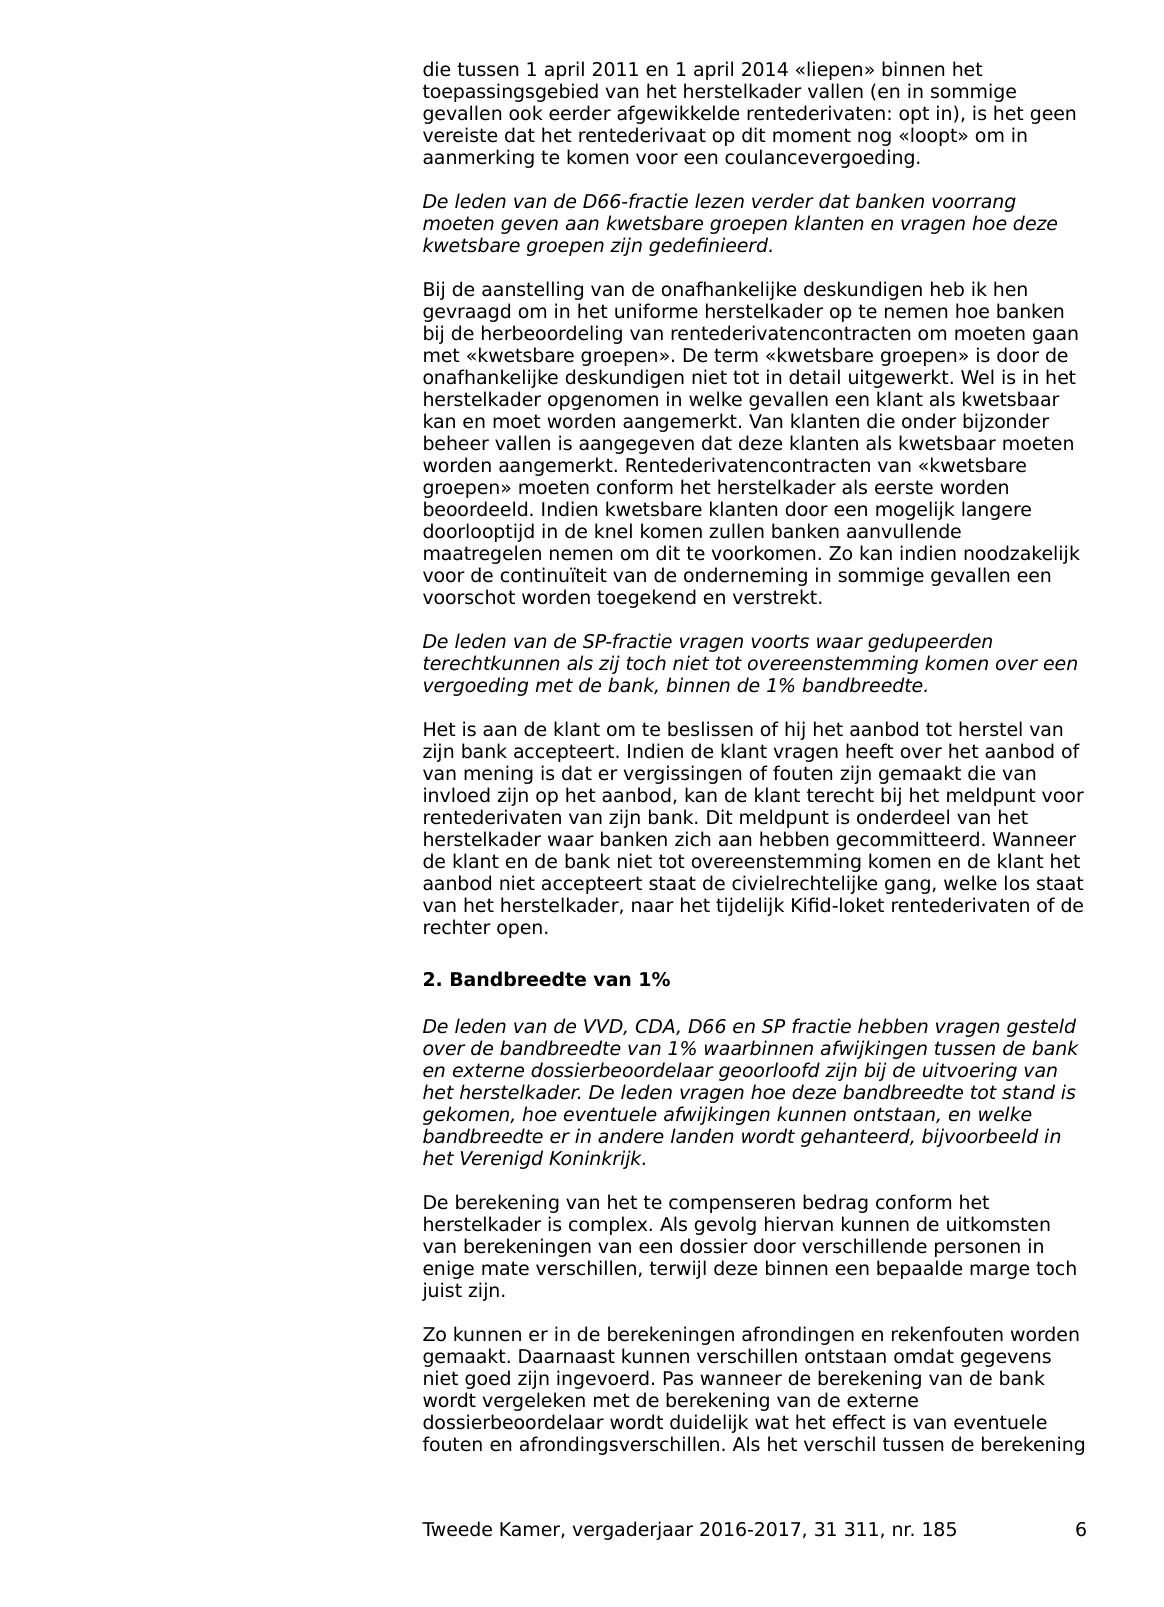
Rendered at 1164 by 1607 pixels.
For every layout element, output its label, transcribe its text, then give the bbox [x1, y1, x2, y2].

text die tussen 1 april 2011 en 1 april 2014 «liepen» binnen het toepassingsgebied van het herstelkader vallen (en in sommige gevallen ook eerder afgewikkelde rentederivaten: opt in), is het geen vereiste dat het rentederivaat op dit moment nog «loopt» om in aanmerking te komen voor een coulancevergoeding. [422, 59, 1087, 169]
text De leden van de SP-fractie vragen voorts waar gedupeerden terechtkunnen als zij toch niet tot overeenstemming komen over een vergoeding met de bank, binnen de 1% bandbreedte. [422, 631, 1087, 697]
text Het is aan de klant om te beslissen of hij het aanbod tot herstel van zijn bank accepteert. Indien de klant vragen heeft over het aanbod of van mening is dat er vergissingen of fouten zijn gemaakt die van invloed zijn op het aanbod, kan de klant terecht bij het meldpunt voor rentederivaten van zijn bank. Dit meldpunt is onderdeel van het herstelkader waar banken zich aan hebben gecommitteerd. Wanneer de klant en de bank niet tot overeenstemming komen en de klant het aanbod niet accepteert staat de civielrechtelijke gang, welke los staat van het herstelkader, naar het tijdelijk Kifid-loket rentederivaten of de rechter open. [422, 719, 1087, 939]
subtitle 2. Bandbreedte van 1% [422, 969, 1087, 991]
text De leden van de D66-fractie lezen verder dat banken voorrang moeten geven aan kwetsbare groepen klanten en vragen hoe deze kwetsbare groepen zijn gedefinieerd. [422, 191, 1087, 257]
text De leden van de VVD, CDA, D66 en SP fractie hebben vragen gesteld over de bandbreedte van 1% waarbinnen afwijkingen tussen de bank en externe dossierbeoordelaar geoorloofd zijn bij de uitvoering van het herstelkader. De leden vragen hoe deze bandbreedte tot stand is gekomen, hoe eventuele afwijkingen kunnen ontstaan, en welke bandbreedte er in andere landen wordt gehanteerd, bijvoorbeeld in het Verenigd Koninkrijk. [422, 1016, 1087, 1170]
text De berekening van het te compenseren bedrag conform het herstelkader is complex. Als gevolg hiervan kunnen de uitkomsten van berekeningen van een dossier door verschillende personen in enige mate verschillen, terwijl deze binnen een bepaalde marge toch juist zijn. [422, 1192, 1087, 1302]
text Bij de aanstelling van de onafhankelijke deskundigen heb ik hen gevraagd om in het uniforme herstelkader op te nemen hoe banken bij de herbeoordeling van rentederivatencontracten om moeten gaan met «kwetsbare groepen». De term «kwetsbare groepen» is door de onafhankelijke deskundigen niet tot in detail uitgewerkt. Wel is in het herstelkader opgenomen in welke gevallen een klant als kwetsbaar kan en moet worden aangemerkt. Van klanten die onder bijzonder beheer vallen is aangegeven dat deze klanten als kwetsbaar moeten worden aangemerkt. Rentederivatencontracten van «kwetsbare groepen» moeten conform het herstelkader als eerste worden beoordeeld. Indien kwetsbare klanten door een mogelijk langere doorlooptijd in de knel komen zullen banken aanvullende maatregelen nemen om dit te voorkomen. Zo kan indien noodzakelijk voor de continuïteit van de onderneming in sommige gevallen een voorschot worden toegekend en verstrekt. [422, 279, 1087, 609]
text Zo kunnen er in de berekeningen afrondingen en rekenfouten worden gemaakt. Daarnaast kunnen verschillen ontstaan omdat gegevens niet goed zijn ingevoerd. Pas wanneer de berekening van de bank wordt vergeleken met de berekening van de externe dossierbeoordelaar wordt duidelijk wat het effect is van eventuele fouten en afrondingsverschillen. Als het verschil tussen de berekening [422, 1324, 1087, 1456]
